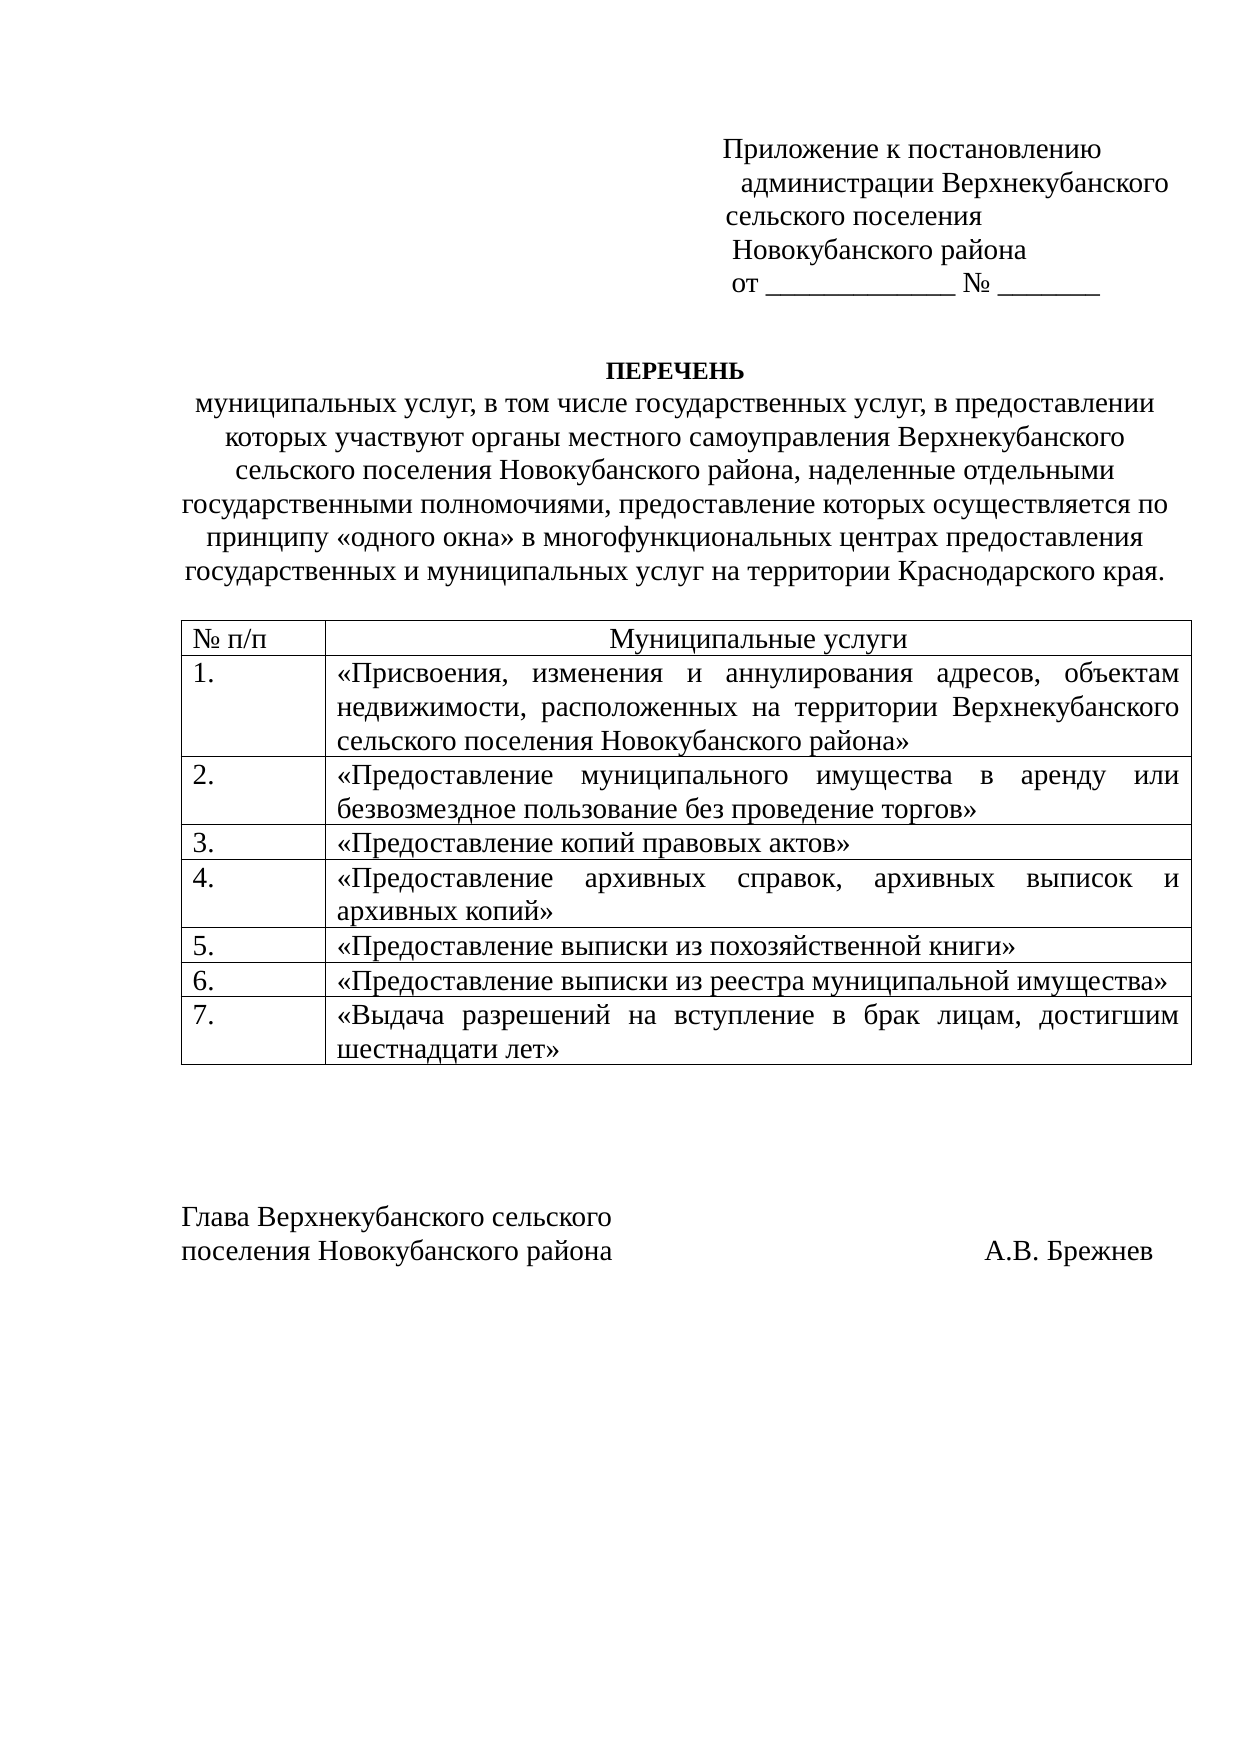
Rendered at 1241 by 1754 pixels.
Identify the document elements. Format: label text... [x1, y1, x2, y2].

table_cell «Предоставление архивных справок, архивных выписок и архивных копий» [326, 860, 1191, 927]
table_header Муниципальные услуги [326, 621, 1191, 654]
table_cell 2. [182, 757, 325, 824]
text Глава Верхнекубанского сельского [181, 1199, 1169, 1233]
table_cell 6. [182, 963, 325, 996]
text сельского поселения [181, 198, 1169, 232]
text Новокубанского района [181, 232, 1169, 265]
table_cell 1. [182, 656, 325, 756]
table_cell 4. [182, 860, 325, 927]
table_header № п/п [182, 621, 325, 654]
table_cell 7. [182, 997, 325, 1064]
text муниципальных услуг, в том числе государственных услуг, в предоставлении которых участвуют органы местного самоуправления Верхнекубанского сельского поселения Новокубанского района, наделенные отдельными государственными полномочиями, предоставление которых осуществляется по принципу «одного окна» в многофункциональных центрах предоставления государственных и муниципальных услуг на территории Краснодарского края. [181, 385, 1169, 586]
table_cell «Предоставление выписки из похозяйственной книги» [326, 928, 1191, 962]
text от _____________ № _______ [181, 265, 1169, 299]
table_cell 3. [182, 825, 325, 859]
table_cell 5. [182, 928, 325, 962]
text ПЕРЕЧЕНЬ [181, 356, 1169, 385]
text администрации Верхнекубанского [181, 165, 1169, 198]
table_cell «Предоставление копий правовых актов» [326, 825, 1191, 859]
table_cell «Присвоения, изменения и аннулирования адресов, объектам недвижимости, расположенных на территории Верхнекубанского сельского поселения Новокубанского района» [326, 656, 1191, 756]
table_cell «Предоставление выписки из реестра муниципальной имущества» [326, 963, 1191, 996]
table_cell «Выдача разрешений на вступление в брак лицам, достигшим шестнадцати лет» [326, 997, 1191, 1064]
text поселения Новокубанского района А.В. Брежнев [181, 1233, 1169, 1267]
table_cell «Предоставление муниципального имущества в аренду или безвозмездное пользование без проведение торгов» [326, 757, 1191, 824]
text Приложение к постановлению [181, 131, 1169, 165]
